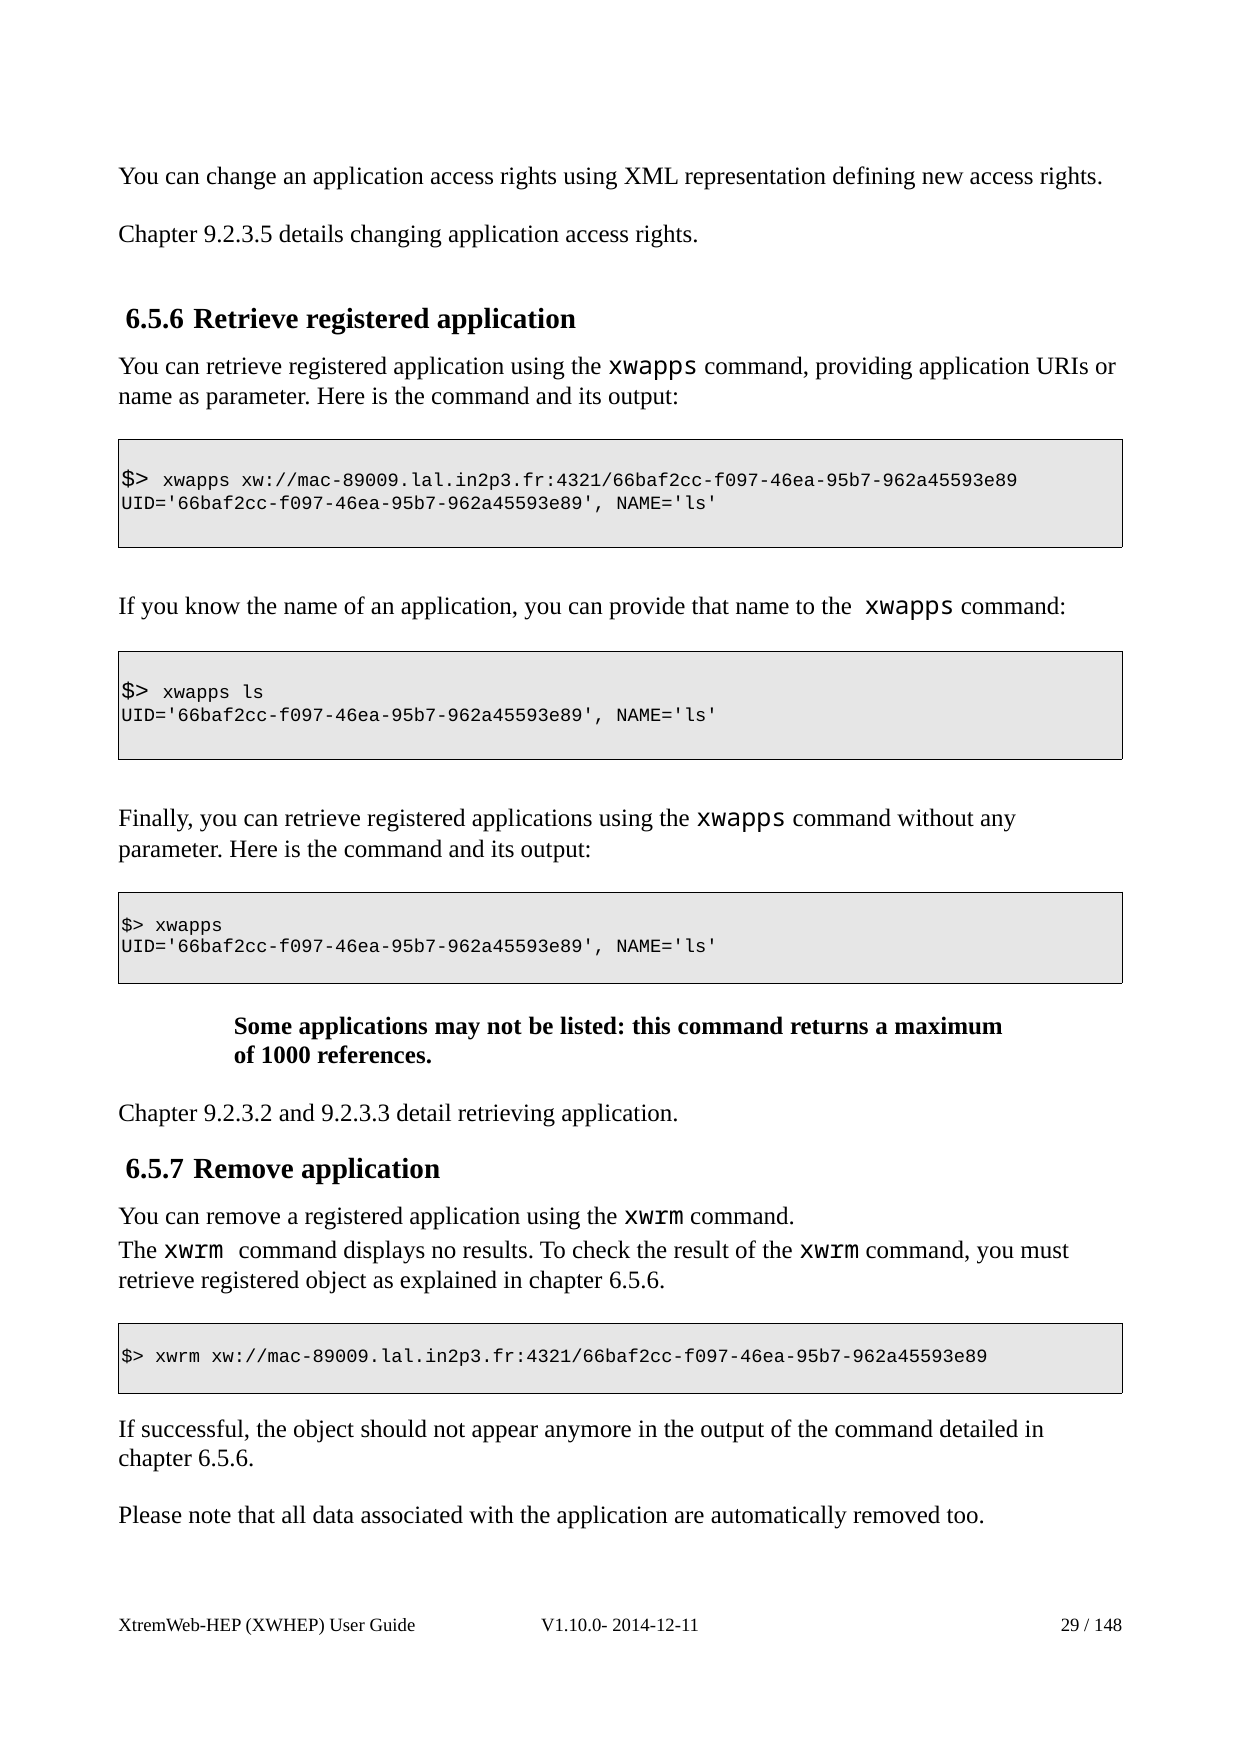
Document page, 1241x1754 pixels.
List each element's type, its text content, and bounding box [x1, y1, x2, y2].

text You can remove a registered application using the xwrm command. [118, 1197, 1122, 1231]
text Finally, you can retrieve registered applications using the xwapps command without any parameter. Here is the command and its output: [118, 800, 1122, 863]
text The xwrm command displays no results. To check the result of the xwrm command, you must retrieve registered object as explained in chapter 6.5.6. [118, 1231, 1122, 1294]
text $> xwrm xw://mac-89009.lal.in2p3.fr:4321/66baf2cc-f097-46ea-95b7-962a45593e89 [119, 1344, 1122, 1366]
text $> xwapps ls [119, 677, 1122, 703]
text Chapter 9.2.3.2 and 9.2.3.3 detail retrieving application. [118, 1098, 1122, 1126]
subtitle Remove application [118, 1151, 1122, 1185]
text Please note that all data associated with the application are automatically removed too. [118, 1501, 1122, 1529]
text You can change an application access rights using XML representation defining new access rights. [118, 161, 1122, 190]
text UID='66baf2cc-f097-46ea-95b7-962a45593e89', NAME='ls' [119, 703, 1122, 724]
text If you know the name of an application, you can provide that name to the xwapps command: [118, 588, 1122, 622]
text If successful, the object should not appear anymore in the output of the command detailed in chapter 6.5.6. [118, 1414, 1122, 1472]
text UID='66baf2cc-f097-46ea-95b7-962a45593e89', NAME='ls' [119, 934, 1122, 955]
text $> xwapps [119, 913, 1122, 934]
text You can retrieve registered application using the xwapps command, providing application URIs or name as parameter. Here is the command and its output: [118, 347, 1122, 410]
subtitle Retrieve registered application [118, 301, 1122, 335]
text $> xwapps xw://mac-89009.lal.in2p3.fr:4321/66baf2cc-f097-46ea-95b7-962a45593e89 [119, 465, 1122, 491]
text Some applications may not be listed: this command returns a maximum of 1000 references. [233, 1011, 1004, 1069]
text Chapter 9.2.3.5 details changing application access rights. [118, 219, 1122, 247]
text UID='66baf2cc-f097-46ea-95b7-962a45593e89', NAME='ls' [119, 491, 1122, 512]
